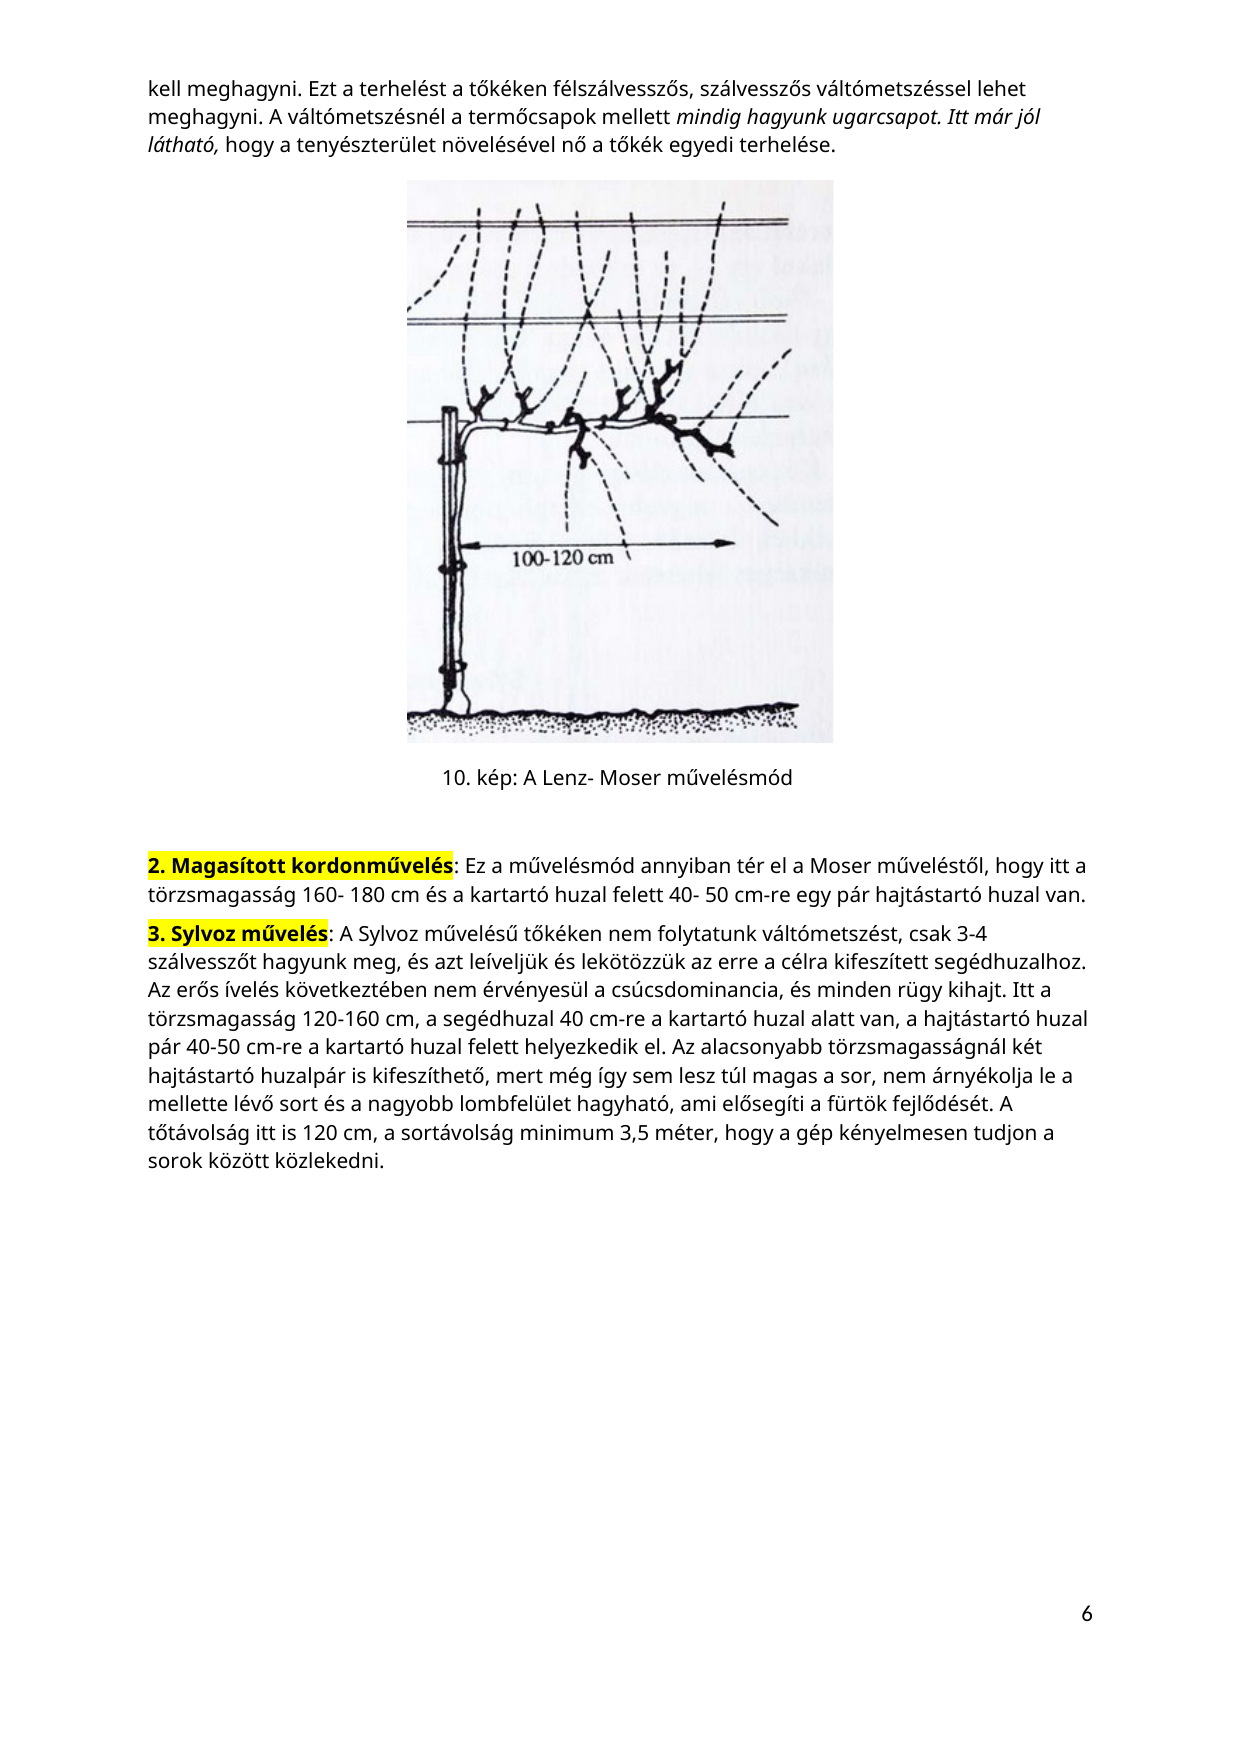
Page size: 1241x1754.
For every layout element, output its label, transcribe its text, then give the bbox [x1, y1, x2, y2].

text 2. Magasított kordonművelés: Ez a művelésmód annyiban tér el a Moser műveléstől, hogy itt a törzsmagasság 160- 180 cm és a kartartó huzal felett 40- 50 cm-re egy pár hajtástartó huzal van. [148, 851, 1093, 908]
text kell meghagyni. Ezt a terhelést a tőkéken félszálvesszős, szálvesszős váltómetszéssel lehet meghagyni. A váltómetszésnél a termőcsapok mellett mindig hagyunk ugarcsapot. Itt már jól látható, hogy a tenyészterület növelésével nő a tőkék egyedi terhelése. [148, 74, 1093, 159]
text 10. kép: A Lenz- Moser művelésmód [148, 763, 1093, 792]
text 3. Sylvoz művelés: A Sylvoz művelésű tőkéken nem folytatunk váltómetszést, csak 3-4 szálvesszőt hagyunk meg, és azt leíveljük és lekötözzük az erre a célra kifeszített segédhuzalhoz. Az erős ívelés következtében nem érvényesül a csúcsdominancia, és minden rügy kihajt. Itt a törzsmagasság 120-160 cm, a segédhuzal 40 cm-re a kartartó huzal alatt van, a hajtástartó huzal pár 40-50 cm-re a kartartó huzal felett helyezkedik el. Az alacsonyabb törzsmagasságnál két hajtástartó huzalpár is kifeszíthető, mert még így sem lesz túl magas a sor, nem árnyékolja le a mellette lévő sort és a nagyobb lombfelület hagyható, ami elősegíti a fürtök fejlődését. A tőtávolság itt is 120 cm, a sortávolság minimum 3,5 méter, hogy a gép kényelmesen tudjon a sorok között közlekedni. [148, 919, 1093, 1174]
